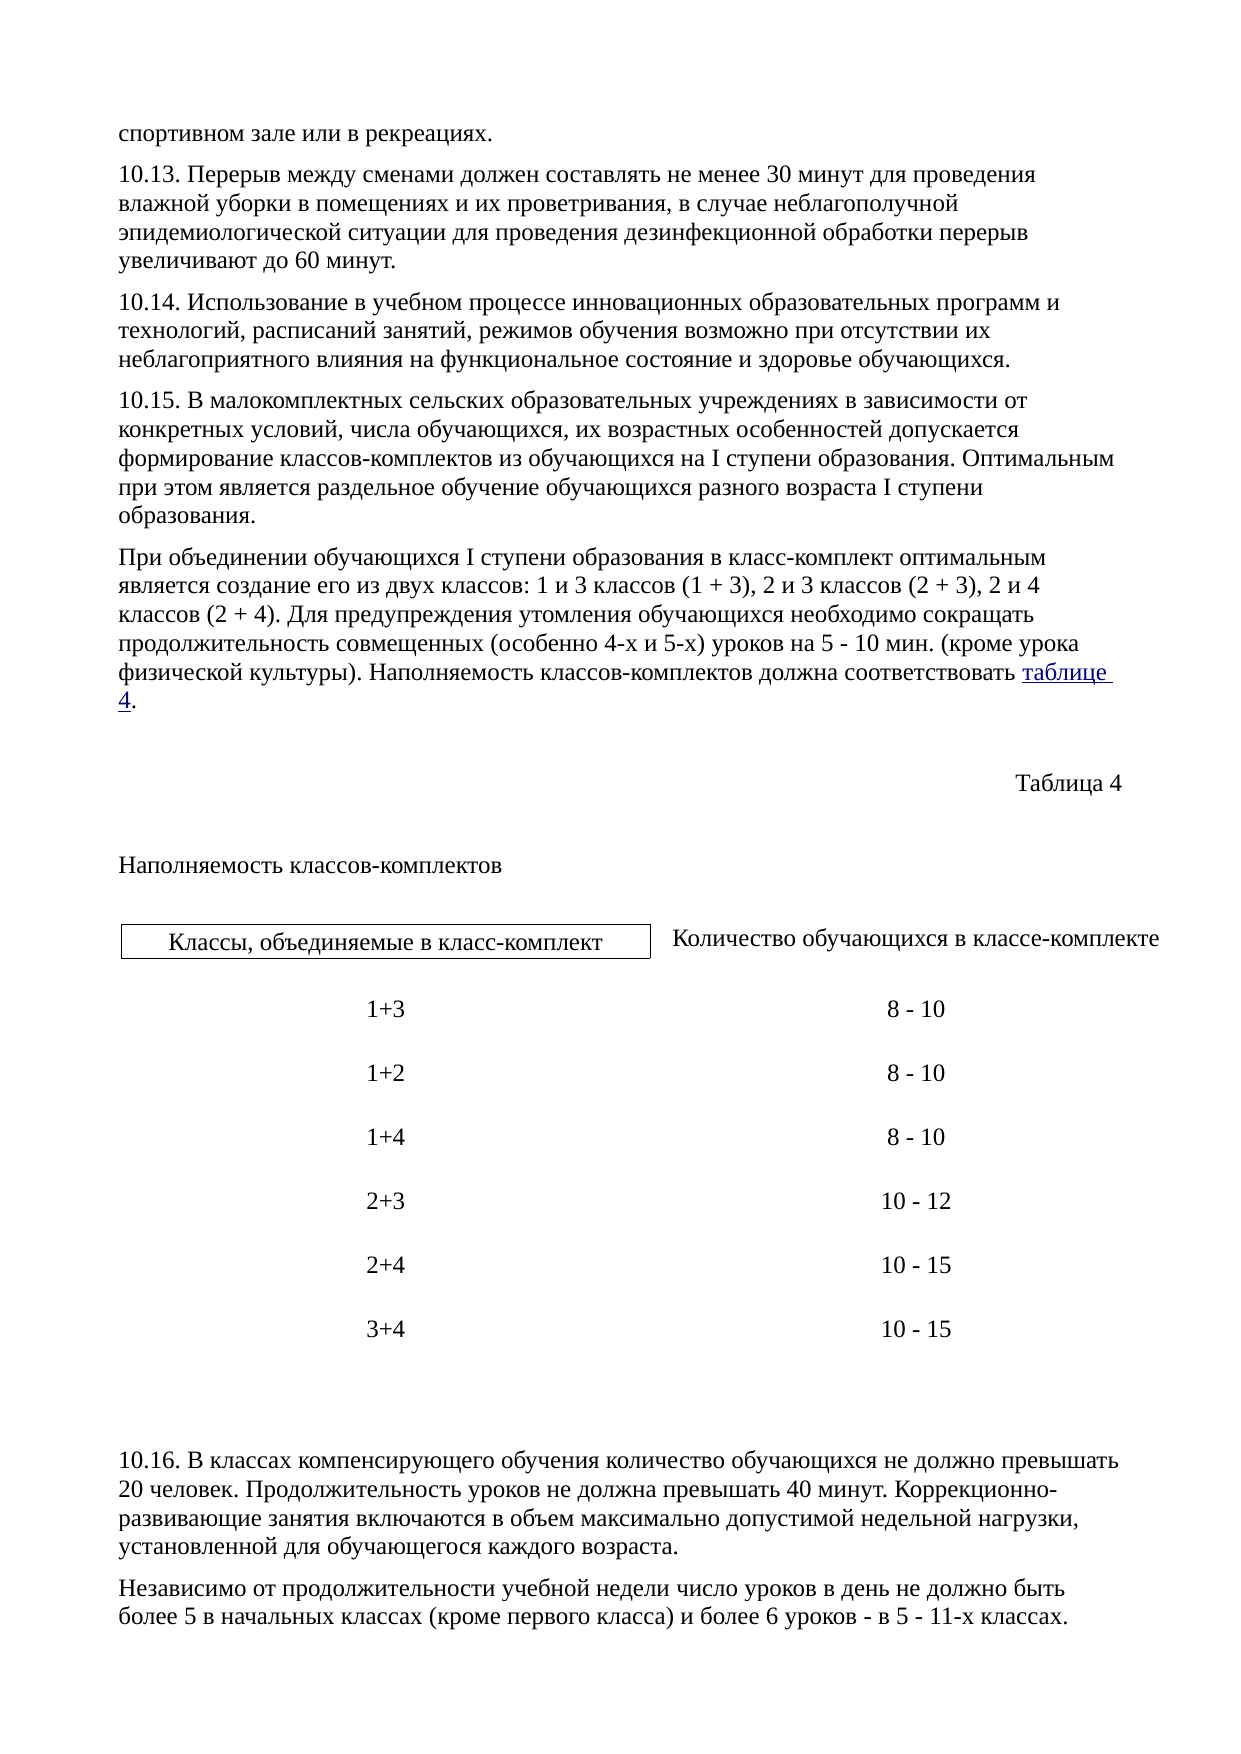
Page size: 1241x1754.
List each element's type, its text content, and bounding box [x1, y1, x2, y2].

text 10.16. В классах компенсирующего обучения количество обучающихся не должно превышать 20 человек. Продолжительность уроков не должна превышать 40 минут. Коррекционно-развивающие занятия включаются в объем максимально допустимой недельной нагрузки, установленной для обучающегося каждого возраста. [118, 1445, 1122, 1560]
table_header Классы, объединяемые в класс-комплект [118, 921, 653, 991]
text Независимо от продолжительности учебной недели число уроков в день не должно быть более 5 в начальных классах (кроме первого класса) и более 6 уроков - в 5 - 11-х классах. [118, 1573, 1122, 1630]
text При объединении обучающихся I ступени образования в класс-комплект оптимальным является создание его из двух классов: 1 и 3 классов (1 + 3), 2 и 3 классов (2 + 3), 2 и 4 классов (2 + 4). Для предупреждения утомления обучающихся необходимо сокращать продолжительность совмещенных (особенно 4-х и 5-х) уроков на 5 - 10 мин. (кроме урока физической культуры). Наполняемость классов-комплектов должна соответствовать таблице 4. [118, 542, 1122, 714]
table_cell 3+4 [118, 1311, 653, 1375]
text 10.15. В малокомплектных сельских образовательных учреждениях в зависимости от конкретных условий, числа обучающихся, их возрастных особенностей допускается формирование классов-комплектов из обучающихся на I ступени образования. Оптимальным при этом является раздельное обучение обучающихся разного возраста I ступени образования. [118, 386, 1122, 529]
table_cell 1+2 [118, 1055, 653, 1119]
table_cell 8 - 10 [653, 1119, 1179, 1183]
table_cell 10 - 15 [653, 1247, 1179, 1311]
table_cell 1+3 [118, 991, 653, 1055]
text спортивном зале или в рекреациях. [118, 118, 1122, 147]
text Таблица 4 [118, 768, 1122, 797]
text 10.14. Использование в учебном процессе инновационных образовательных программ и технологий, расписаний занятий, режимов обучения возможно при отсутствии их неблагоприятного влияния на функциональное состояние и здоровье обучающихся. [118, 287, 1122, 373]
table_cell 10 - 15 [653, 1311, 1179, 1375]
table_cell 8 - 10 [653, 1055, 1179, 1119]
table_cell 10 - 12 [653, 1183, 1179, 1247]
table_cell 8 - 10 [653, 991, 1179, 1055]
table_cell 1+4 [118, 1119, 653, 1183]
text 10.13. Перерыв между сменами должен составлять не менее 30 минут для проведения влажной уборки в помещениях и их проветривания, в случае неблагополучной эпидемиологической ситуации для проведения дезинфекционной обработки перерыв увеличивают до 60 минут. [118, 159, 1122, 274]
table_cell 2+4 [118, 1247, 653, 1311]
table_cell 2+3 [118, 1183, 653, 1247]
text Наполняемость классов-комплектов [118, 851, 1122, 879]
table_header Количество обучающихся в классе-комплекте [653, 921, 1179, 991]
